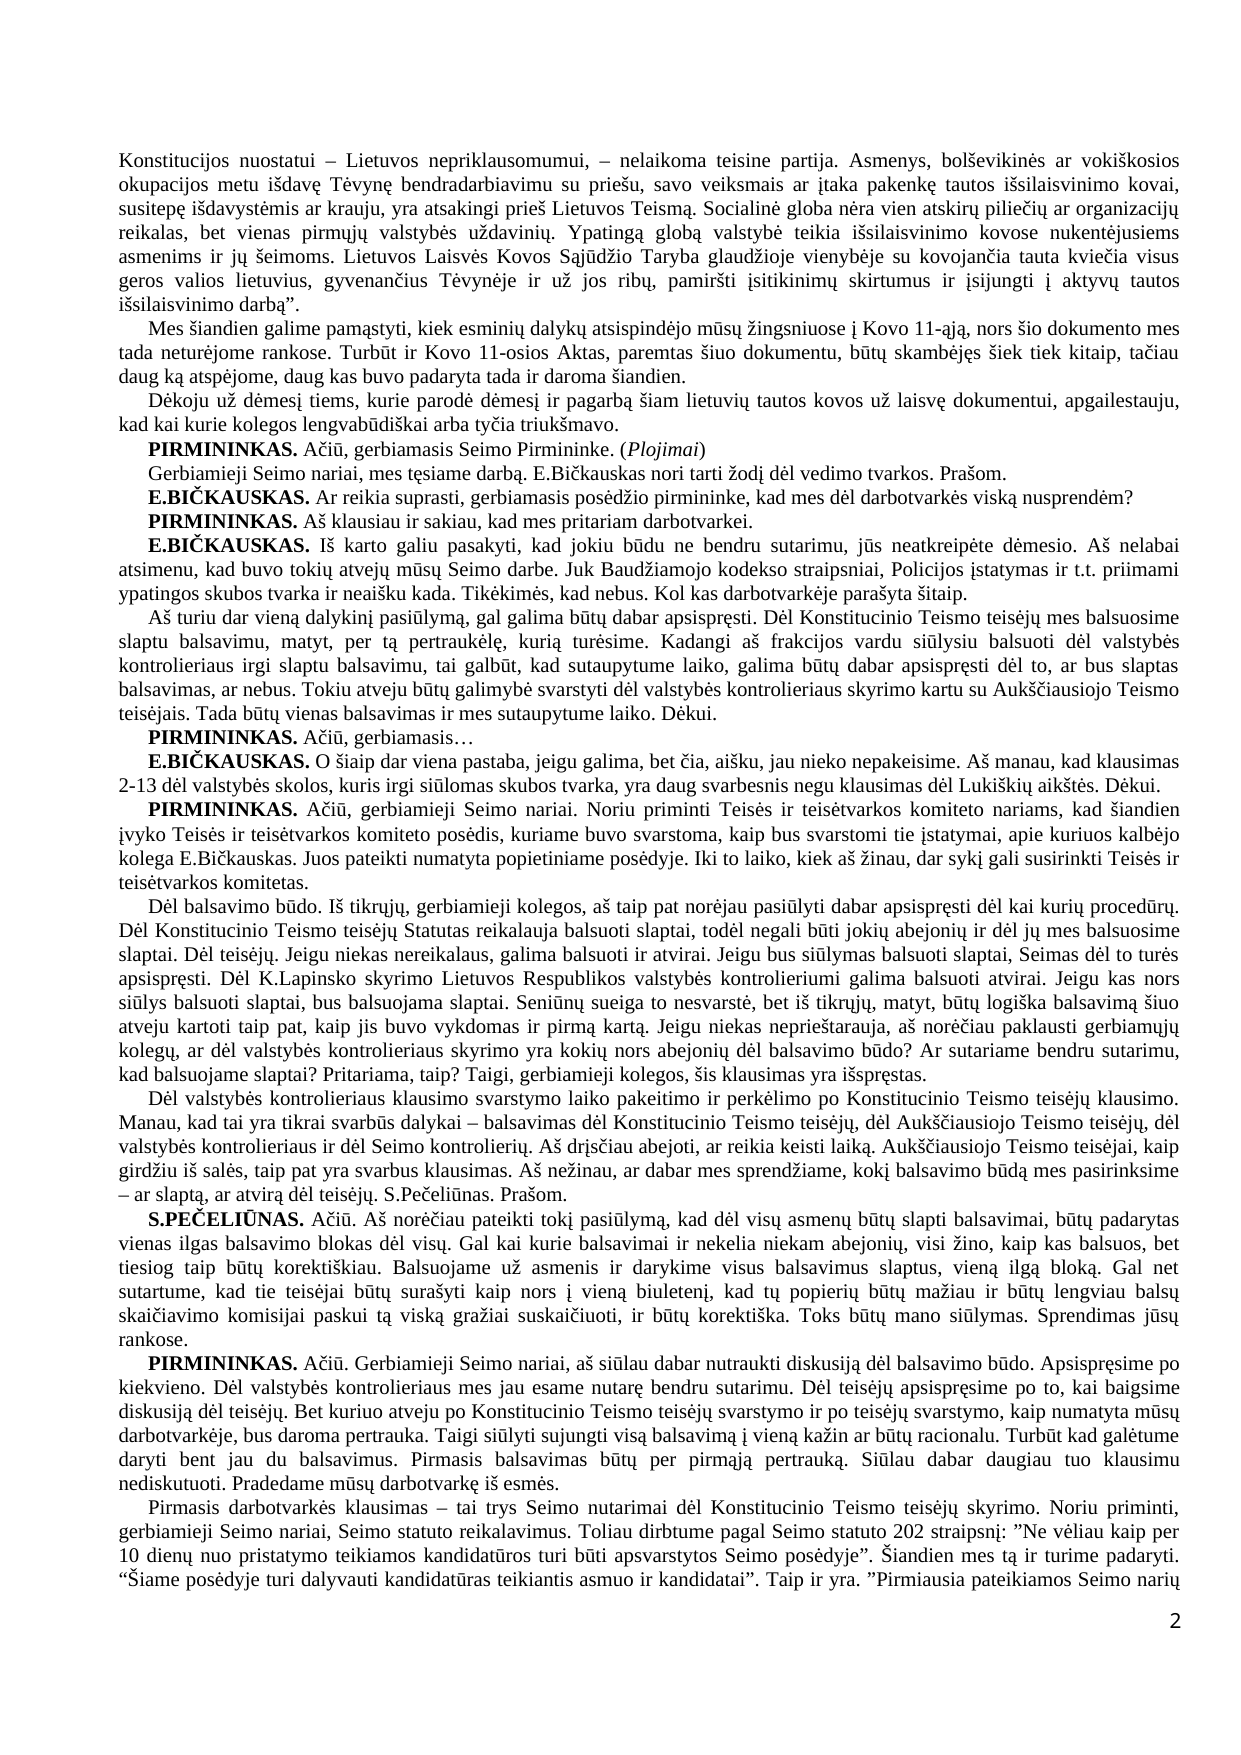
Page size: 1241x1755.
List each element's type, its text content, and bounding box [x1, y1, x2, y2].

text Gerbiamieji Seimo nariai, mes tęsiame darbą. E.Bičkauskas nori tarti žodį dėl vedimo tvarkos. Prašom. [118, 461, 1181, 484]
text Mes šiandien galime pamąstyti, kiek esminių dalykų atsispindėjo mūsų žingsniuose į Kovo 11-ąją, nors šio dokumento mes tada neturėjome rankose. Turbūt ir Kovo 11-osios Aktas, paremtas šiuo dokumentu, būtų skambėjęs šiek tiek kitaip, tačiau daug ką atspėjome, daug kas buvo padaryta tada ir daroma šiandien. [118, 316, 1181, 388]
text S.PEČELIŪNAS. Ačiū. Aš norėčiau pateikti tokį pasiūlymą, kad dėl visų asmenų būtų slapti balsavimai, būtų padarytas vienas ilgas balsavimo blokas dėl visų. Gal kai kurie balsavimai ir nekelia niekam abejonių, visi žino, kaip kas balsuos, bet tiesiog taip būtų korektiškiau. Balsuojame už asmenis ir darykime visus balsavimus slaptus, vieną ilgą bloką. Gal net sutartume, kad tie teisėjai būtų surašyti kaip nors į vieną biuletenį, kad tų popierių būtų mažiau ir būtų lengviau balsų skaičiavimo komisijai paskui tą viską gražiai suskaičiuoti, ir būtų korektiška. Toks būtų mano siūlymas. Sprendimas jūsų rankose. [118, 1206, 1181, 1351]
text Konstitucijos nuostatui – Lietuvos nepriklausomumui, – nelaikoma teisine partija. Asmenys, bolševikinės ar vokiškosios okupacijos metu išdavę Tėvynę bendradarbiavimu su priešu, savo veiksmais ar įtaka pakenkę tautos išsilaisvinimo kovai, susitepę išdavystėmis ar krauju, yra atsakingi prieš Lietuvos Teismą. Socialinė globa nėra vien atskirų piliečių ar organizacijų reikalas, bet vienas pirmųjų valstybės uždavinių. Ypatingą globą valstybė teikia išsilaisvinimo kovose nukentėjusiems asmenims ir jų šeimoms. Lietuvos Laisvės Kovos Sąjūdžio Taryba glaudžioje vienybėje su kovojančia tauta kviečia visus geros valios lietuvius, gyvenančius Tėvynėje ir už jos ribų, pamiršti įsitikinimų skirtumus ir įsijungti į aktyvų tautos išsilaisvinimo darbą”. [118, 148, 1181, 316]
text Dėl valstybės kontrolieriaus klausimo svarstymo laiko pakeitimo ir perkėlimo po Konstitucinio Teismo teisėjų klausimo. Manau, kad tai yra tikrai svarbūs dalykai – balsavimas dėl Konstitucinio Teismo teisėjų, dėl Aukščiausiojo Teismo teisėjų, dėl valstybės kontrolieriaus ir dėl Seimo kontrolierių. Aš drįsčiau abejoti, ar reikia keisti laiką. Aukščiausiojo Teismo teisėjai, kaip girdžiu iš salės, taip pat yra svarbus klausimas. Aš nežinau, ar dabar mes sprendžiame, kokį balsavimo būdą mes pasirinksime – ar slaptą, ar atvirą dėl teisėjų. S.Pečeliūnas. Prašom. [118, 1086, 1181, 1206]
text E.BIČKAUSKAS. Iš karto galiu pasakyti, kad jokiu būdu ne bendru sutarimu, jūs neatkreipėte dėmesio. Aš nelabai atsimenu, kad buvo tokių atvejų mūsų Seimo darbe. Juk Baudžiamojo kodekso straipsniai, Policijos įstatymas ir t.t. priimami ypatingos skubos tvarka ir neaišku kada. Tikėkimės, kad nebus. Kol kas darbotvarkėje parašyta šitaip. [118, 533, 1181, 605]
text PIRMININKAS. Ačiū. Gerbiamieji Seimo nariai, aš siūlau dabar nutraukti diskusiją dėl balsavimo būdo. Apsispręsime po kiekvieno. Dėl valstybės kontrolieriaus mes jau esame nutarę bendru sutarimu. Dėl teisėjų apsispręsime po to, kai baigsime diskusiją dėl teisėjų. Bet kuriuo atveju po Konstitucinio Teismo teisėjų svarstymo ir po teisėjų svarstymo, kaip numatyta mūsų darbotvarkėje, bus daroma pertrauka. Taigi siūlyti sujungti visą balsavimą į vieną kažin ar būtų racionalu. Turbūt kad galėtume daryti bent jau du balsavimus. Pirmasis balsavimas būtų per pirmąją pertrauką. Siūlau dabar daugiau tuo klausimu nediskutuoti. Pradedame mūsų darbotvarkę iš esmės. [118, 1351, 1181, 1495]
text PIRMININKAS. Ačiū, gerbiamasis… [118, 725, 1181, 749]
text Dėkoju už dėmesį tiems, kurie parodė dėmesį ir pagarbą šiam lietuvių tautos kovos už laisvę dokumentui, apgailestauju, kad kai kurie kolegos lengvabūdiškai arba tyčia triukšmavo. [118, 388, 1181, 436]
text E.BIČKAUSKAS. Ar reikia suprasti, gerbiamasis posėdžio pirmininke, kad mes dėl darbotvarkės viską nusprendėm? [118, 484, 1181, 509]
text Aš turiu dar vieną dalykinį pasiūlymą, gal galima būtų dabar apsispręsti. Dėl Konstitucinio Teismo teisėjų mes balsuosime slaptu balsavimu, matyt, per tą pertraukėlę, kurią turėsime. Kadangi aš frakcijos vardu siūlysiu balsuoti dėl valstybės kontrolieriaus irgi slaptu balsavimu, tai galbūt, kad sutaupytume laiko, galima būtų dabar apsispręsti dėl to, ar bus slaptas balsavimas, ar nebus. Tokiu atveju būtų galimybė svarstyti dėl valstybės kontrolieriaus skyrimo kartu su Aukščiausiojo Teismo teisėjais. Tada būtų vienas balsavimas ir mes sutaupytume laiko. Dėkui. [118, 605, 1181, 725]
text PIRMININKAS. Aš klausiau ir sakiau, kad mes pritariam darbotvarkei. [118, 509, 1181, 533]
text PIRMININKAS. Ačiū, gerbiamasis Seimo Pirmininke. (Plojimai) [118, 436, 1181, 461]
text Pirmasis darbotvarkės klausimas – tai trys Seimo nutarimai dėl Konstitucinio Teismo teisėjų skyrimo. Noriu priminti, gerbiamieji Seimo nariai, Seimo statuto reikalavimus. Toliau dirbtume pagal Seimo statuto 202 straipsnį: ”Ne vėliau kaip per 10 dienų nuo pristatymo teikiamos kandidatūros turi būti apsvarstytos Seimo posėdyje”. Šiandien mes tą ir turime padaryti. “Šiame posėdyje turi dalyvauti kandidatūras teikiantis asmuo ir kandidatai”. Taip ir yra. ”Pirmiausia pateikiamos Seimo narių [118, 1495, 1181, 1591]
text Dėl balsavimo būdo. Iš tikrųjų, gerbiamieji kolegos, aš taip pat norėjau pasiūlyti dabar apsispręsti dėl kai kurių procedūrų. Dėl Konstitucinio Teismo teisėjų Statutas reikalauja balsuoti slaptai, todėl negali būti jokių abejonių ir dėl jų mes balsuosime slaptai. Dėl teisėjų. Jeigu niekas nereikalaus, galima balsuoti ir atvirai. Jeigu bus siūlymas balsuoti slaptai, Seimas dėl to turės apsispręsti. Dėl K.Lapinsko skyrimo Lietuvos Respublikos valstybės kontrolieriumi galima balsuoti atvirai. Jeigu kas nors siūlys balsuoti slaptai, bus balsuojama slaptai. Seniūnų sueiga to nesvarstė, bet iš tikrųjų, matyt, būtų logiška balsavimą šiuo atveju kartoti taip pat, kaip jis buvo vykdomas ir pirmą kartą. Jeigu niekas neprieštarauja, aš norėčiau paklausti gerbiamųjų kolegų, ar dėl valstybės kontrolieriaus skyrimo yra kokių nors abejonių dėl balsavimo būdo? Ar sutariame bendru sutarimu, kad balsuojame slaptai? Pritariama, taip? Taigi, gerbiamieji kolegos, šis klausimas yra išspręstas. [118, 894, 1181, 1086]
text E.BIČKAUSKAS. O šiaip dar viena pastaba, jeigu galima, bet čia, aišku, jau nieko nepakeisime. Aš manau, kad klausimas 2-13 dėl valstybės skolos, kuris irgi siūlomas skubos tvarka, yra daug svarbesnis negu klausimas dėl Lukiškių aikštės. Dėkui. [118, 749, 1181, 797]
text PIRMININKAS. Ačiū, gerbiamieji Seimo nariai. Noriu priminti Teisės ir teisėtvarkos komiteto nariams, kad šiandien įvyko Teisės ir teisėtvarkos komiteto posėdis, kuriame buvo svarstoma, kaip bus svarstomi tie įstatymai, apie kuriuos kalbėjo kolega E.Bičkauskas. Juos pateikti numatyta popietiniame posėdyje. Iki to laiko, kiek aš žinau, dar sykį gali susirinkti Teisės ir teisėtvarkos komitetas. [118, 797, 1181, 894]
